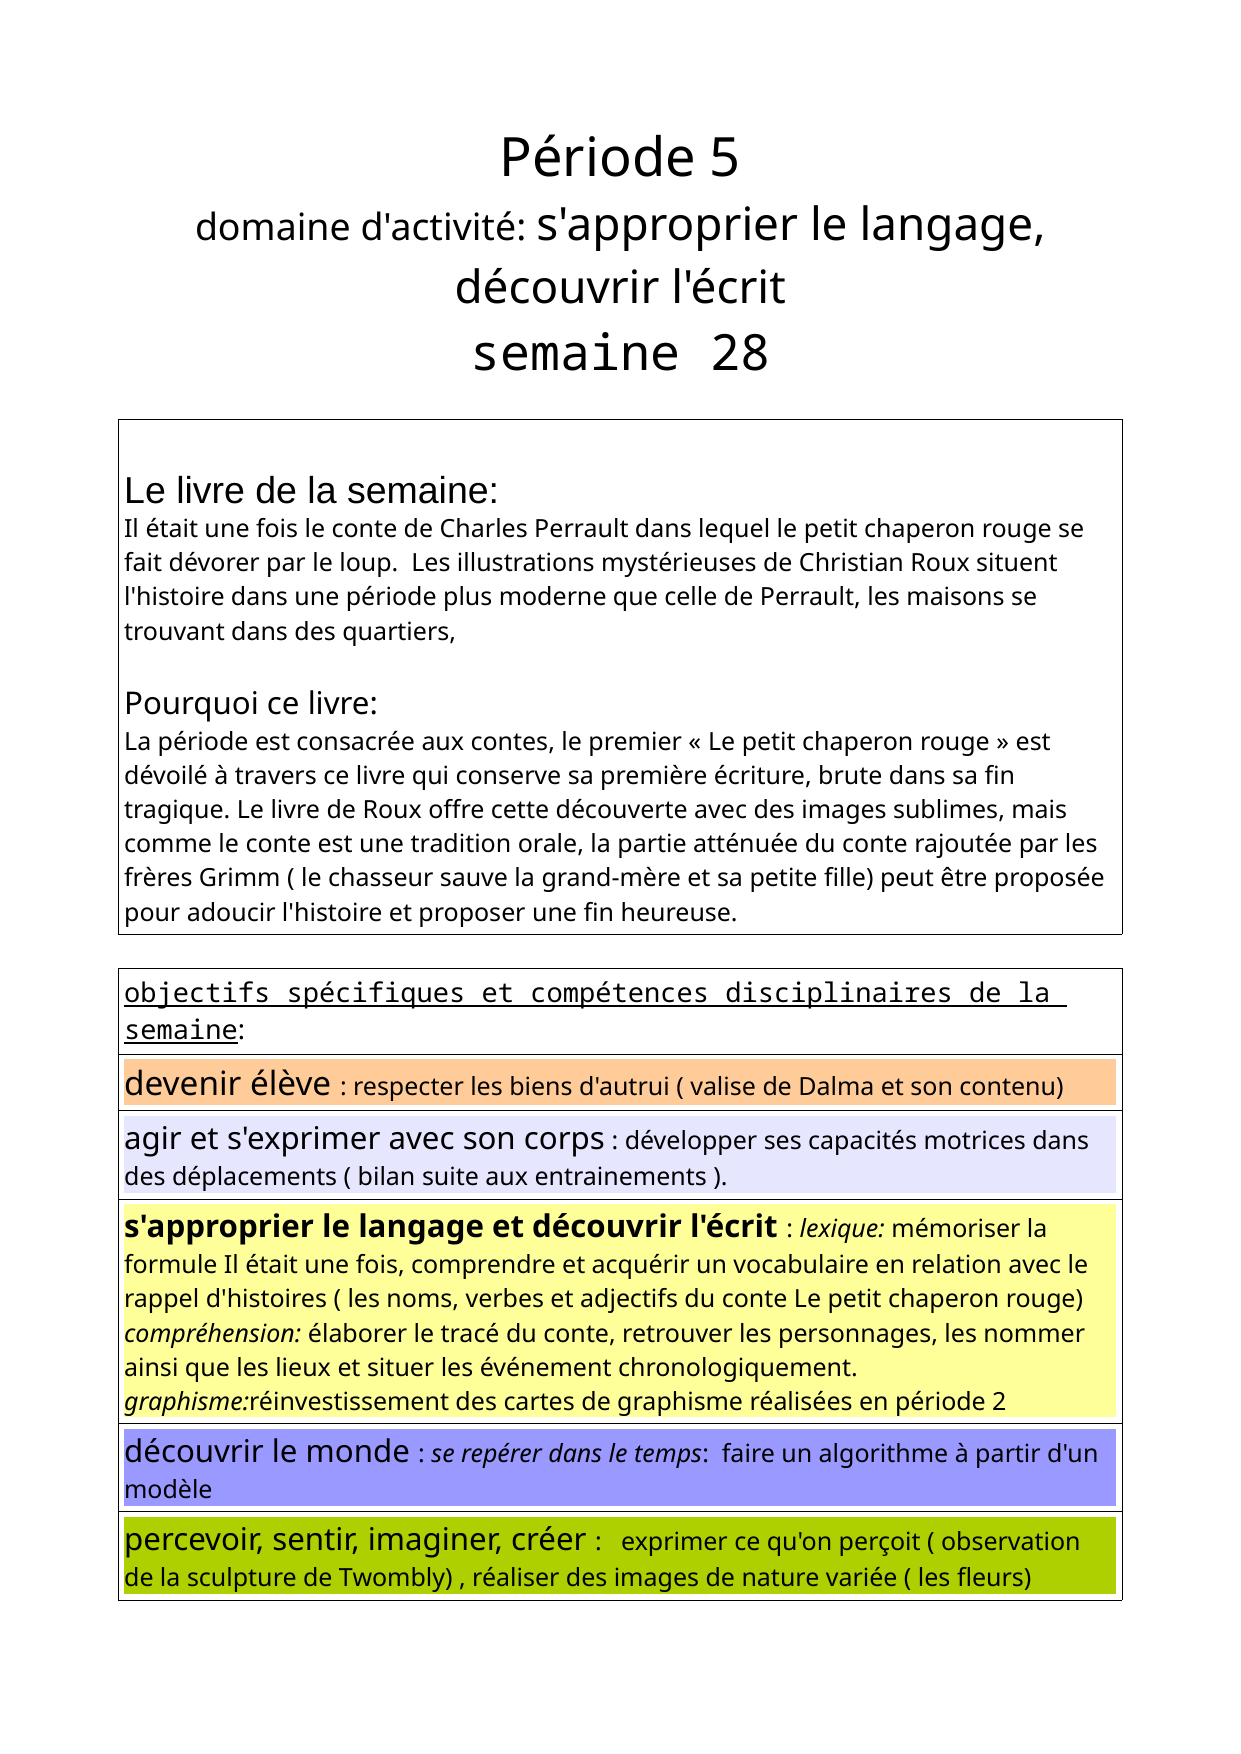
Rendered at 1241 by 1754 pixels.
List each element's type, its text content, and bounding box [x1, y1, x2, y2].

table_header Le livre de la semaine: Il était une fois le conte de Charles Perrault dans lequel le petit chaperon rouge se fait dévorer par le loup. Les illustrations mystérieuses de Christian Roux situent l'histoire dans une période plus moderne que celle de Perrault, les maisons se trouvant dans des quartiers, Pourquoi ce livre: La période est consacrée aux contes, le premier « Le petit chaperon rouge » est dévoilé à travers ce livre qui conserve sa première écriture, brute dans sa fin tragique. Le livre de Roux offre cette découverte avec des images sublimes, mais comme le conte est une tradition orale, la partie atténuée du conte rajoutée par les frères Grimm ( le chasseur sauve la grand-mère et sa petite fille) peut être proposée pour adoucir l'histoire et proposer une fin heureuse. [119, 420, 1122, 934]
table_cell percevoir, sentir, imaginer, créer : exprimer ce qu'on perçoit ( observation de la sculpture de Twombly) , réaliser des images de nature variée ( les fleurs) [119, 1512, 1122, 1599]
text Période 5 [118, 118, 1122, 192]
table_cell agir et s'exprimer avec son corps : développer ses capacités motrices dans des déplacements ( bilan suite aux entrainements ). [119, 1111, 1122, 1199]
table_cell devenir élève : respecter les biens d'autrui ( valise de Dalma et son contenu) [119, 1055, 1122, 1110]
table_cell découvrir le monde : se repérer dans le temps: faire un algorithme à partir d'un modèle [119, 1424, 1122, 1511]
table_header objectifs spécifiques et compétences disciplinaires de la semaine: [119, 969, 1122, 1053]
table_cell s'approprier le langage et découvrir l'écrit : lexique: mémoriser la formule Il était une fois, comprendre et acquérir un vocabulaire en relation avec le rappel d'histoires ( les noms, verbes et adjectifs du conte Le petit chaperon rouge) compréhension: élaborer le tracé du conte, retrouver les personnages, les nommer ainsi que les lieux et situer les événement chronologiquement. graphisme:réinvestissement des cartes de graphisme réalisées en période 2 [119, 1200, 1122, 1423]
text domaine d'activité: s'approprier le langage, découvrir l'écrit [118, 192, 1122, 317]
text semaine 28 [118, 317, 1122, 385]
